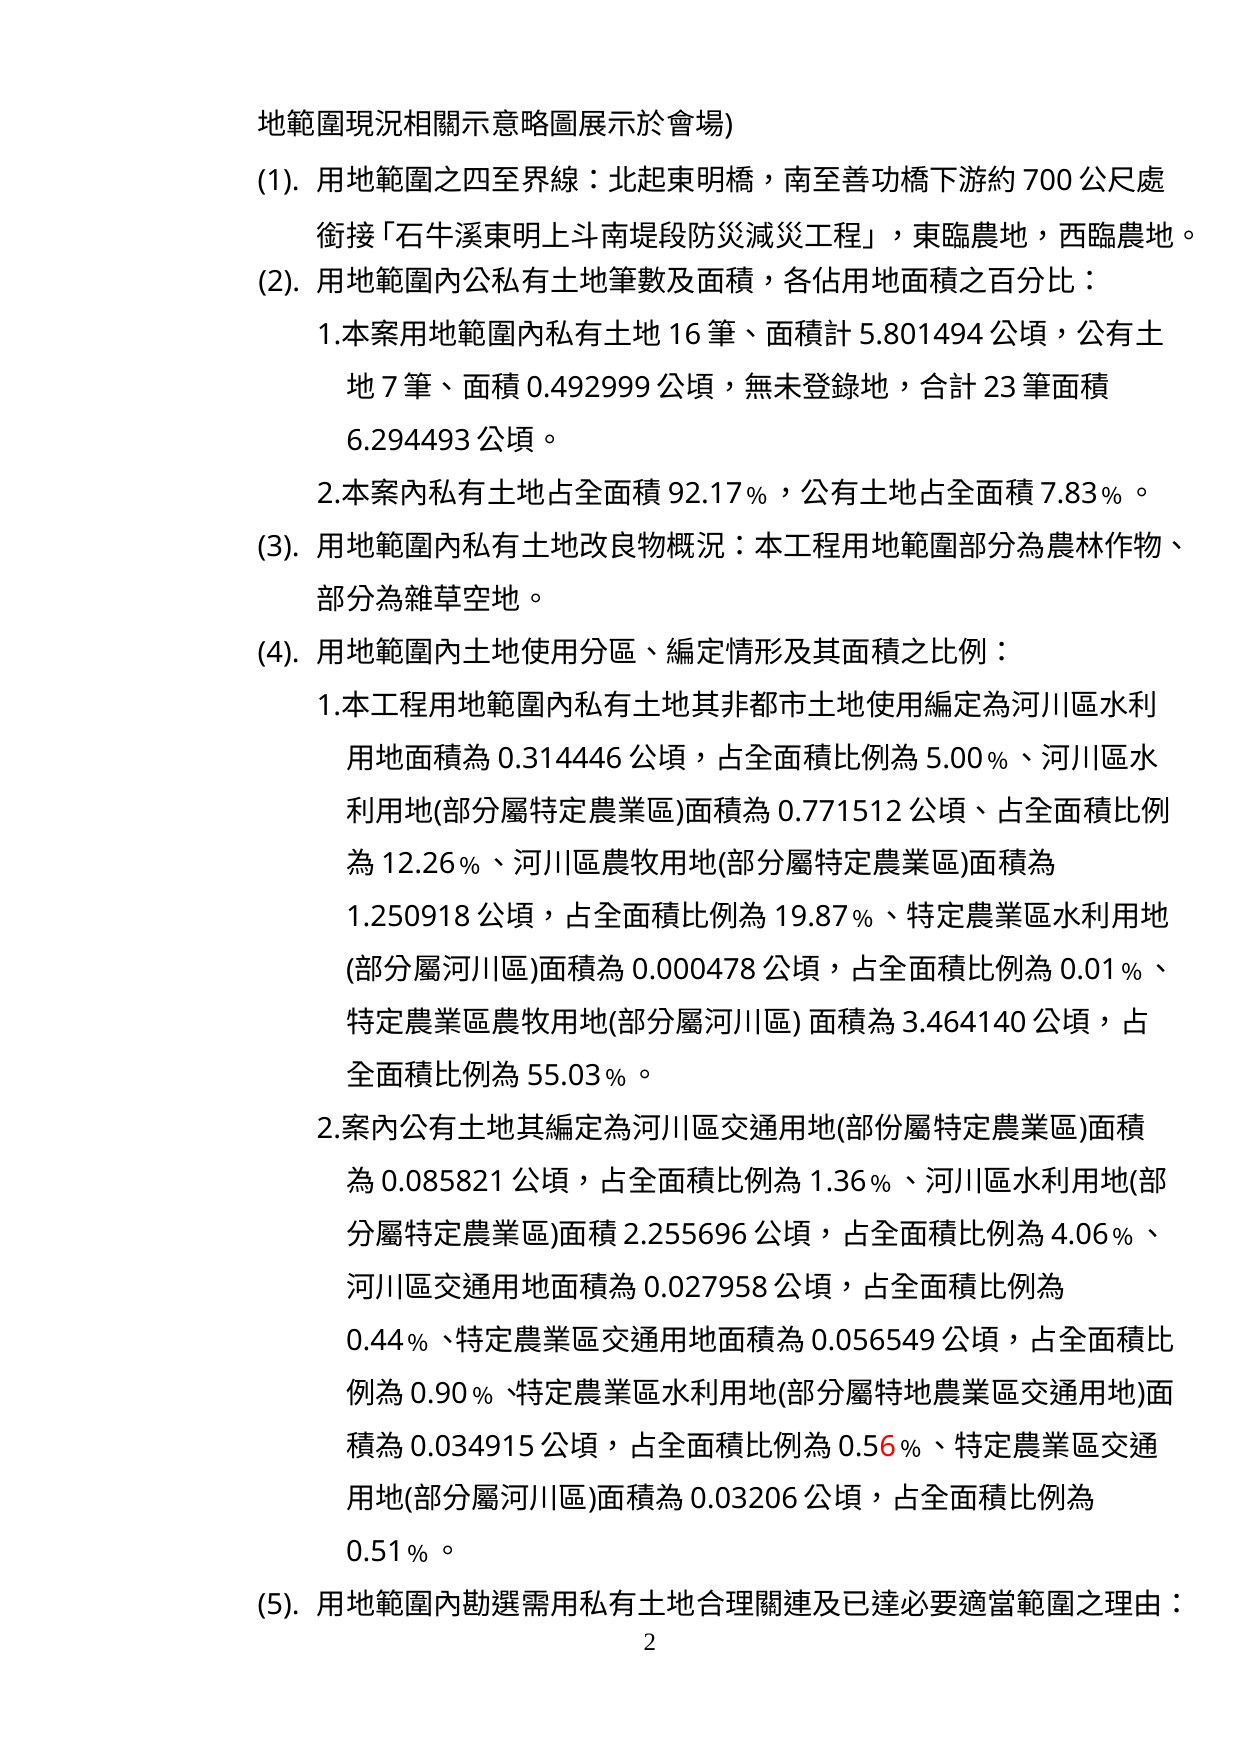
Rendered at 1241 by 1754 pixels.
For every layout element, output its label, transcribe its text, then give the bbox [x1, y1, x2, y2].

text 2.案內公有土地其編定為河川區交通用地(部份屬特定農業區)面積為0.085821公頃，占全面積比例為1.36﹪、河川區水利用地(部分屬特定農業區)面積2.255696公頃，占全面積比例為4.06﹪、河川區交通用地面積為0.027958公頃，占全面積比例為0.44﹪、特定農業區交通用地面積為0.056549公頃，占全面積比例為0.90﹪、特定農業區水利用地(部分屬特地農業區交通用地)面積為0.034915公頃，占全面積比例為0.56﹪、特定農業區交通用地(部分屬河川區)面積為0.03206公頃，占全面積比例為0.51﹪。 [316, 1104, 1174, 1570]
text 1.本工程用地範圍內私有土地其非都市土地使用編定為河川區水利用地面積為0.314446公頃，占全面積比例為5.00﹪、河川區水利用地(部分屬特定農業區)面積為0.771512公頃、占全面積比例為12.26﹪、河川區農牧用地(部分屬特定農業區)面積為1.250918公頃，占全面積比例為19.87﹪、特定農業區水利用地(部分屬河川區)面積為0.000478公頃，占全面積比例為0.01﹪、特定農業區農牧用地(部分屬河川區) 面積為3.464140公頃，占全面積比例為55.03﹪。 [316, 681, 1174, 1094]
list 用地範圍內土地使用分區、編定情形及其面積之比例： [257, 628, 1174, 671]
text 2.本案內私有土地占全面積92.17﹪，公有土地占全面積7.83﹪。 [317, 470, 1174, 512]
list 用地範圍內公私有土地筆數及面積，各佔用地面積之百分比： [258, 258, 1174, 300]
list 地範圍現況相關示意略圖展示於會場) [228, 89, 1174, 146]
list 用地範圍內勘選需用私有土地合理關連及已達必要適當範圍之理由： [257, 1581, 1174, 1623]
text 1.本案用地範圍內私有土地16筆、面積計5.801494公頃，公有土地7筆、面積0.492999公頃，無未登錄地，合計23筆面積6.294493公頃。 [317, 311, 1174, 459]
list 用地範圍內私有土地改良物概況：本工程用地範圍部分為農林作物、部分為雜草空地。 [257, 523, 1174, 618]
list 用地範圍之四至界線：北起東明橋，南至善功橋下游約700公尺處銜接「石牛溪東明上斗南堤段防災減災工程」，東臨農地，西臨農地。 [257, 146, 1174, 258]
